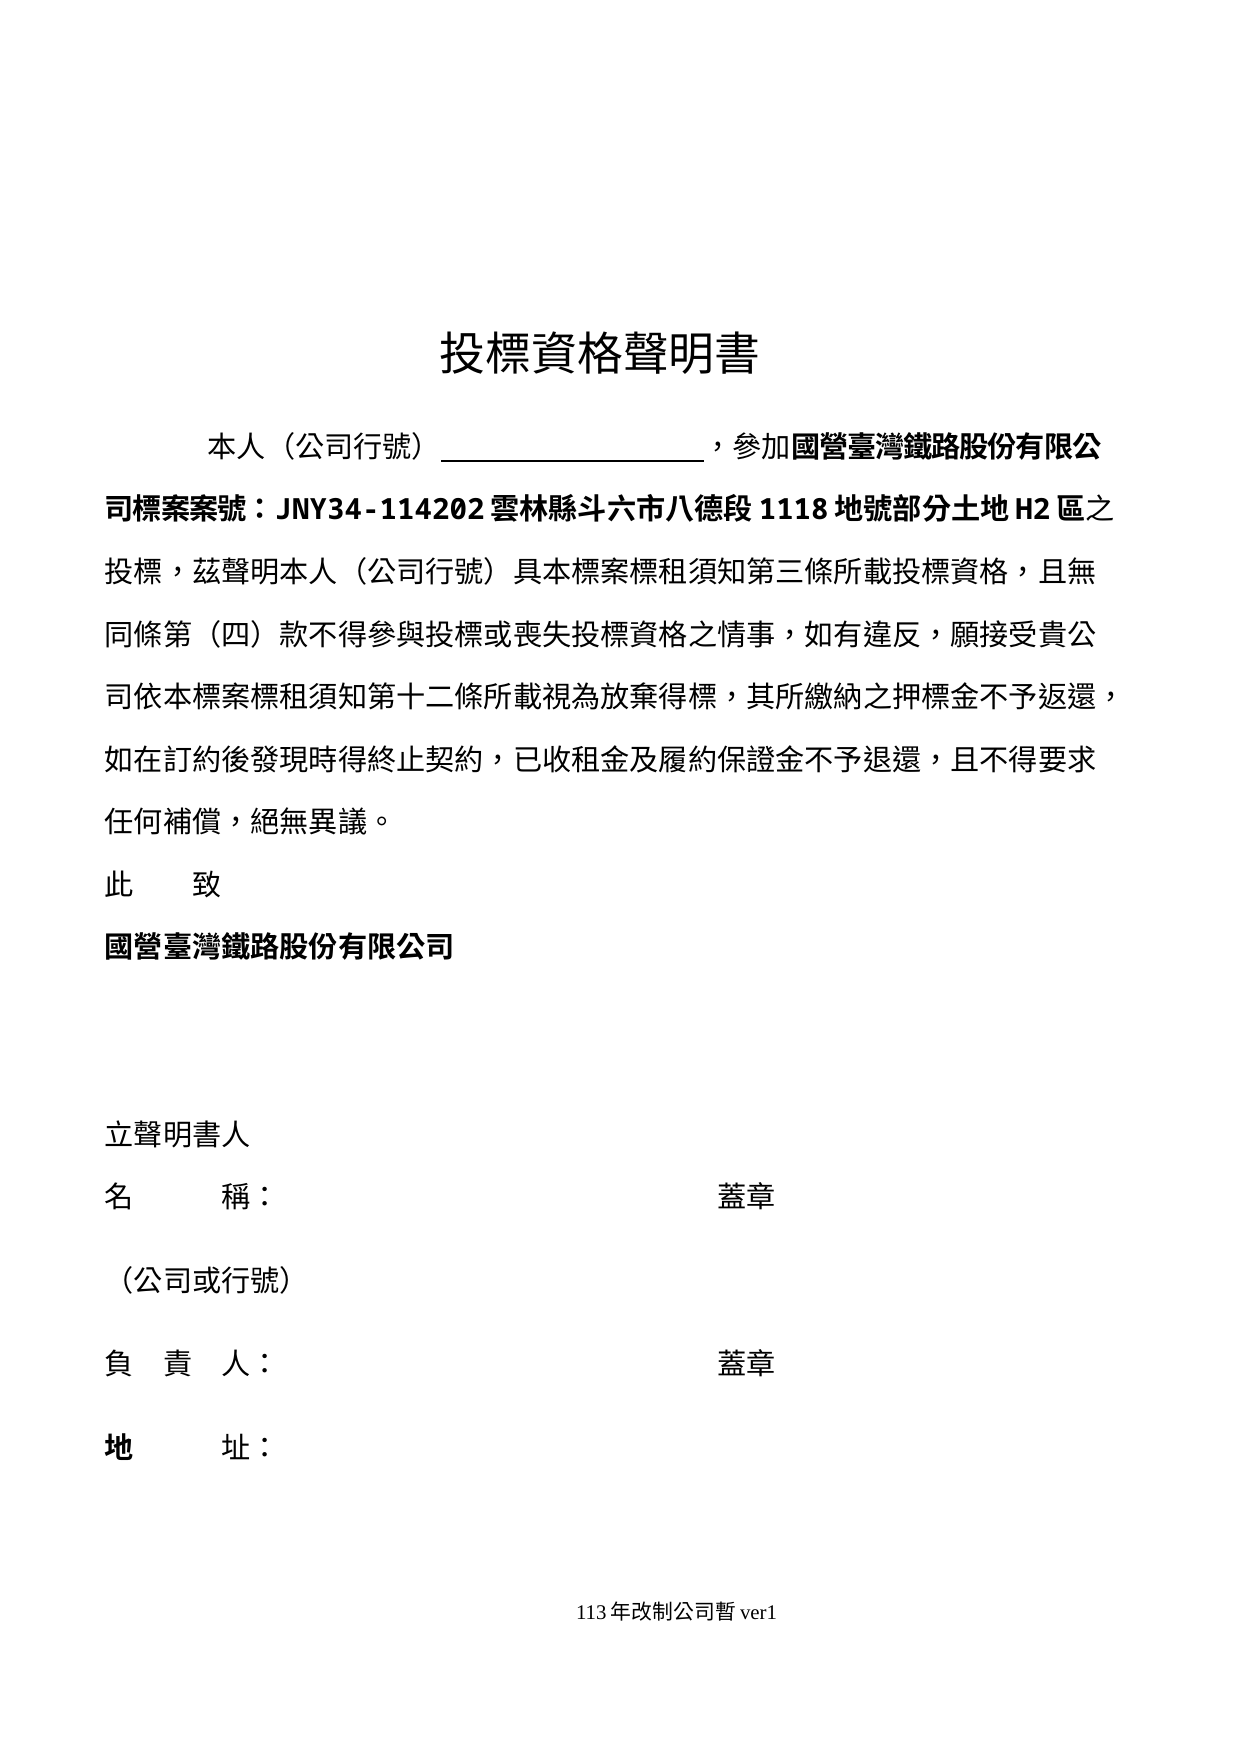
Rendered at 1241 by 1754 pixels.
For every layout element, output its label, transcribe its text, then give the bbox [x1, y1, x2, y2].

text 投標資格聲明書 [75, 278, 1125, 403]
text 負 責 人： 蓋章 [75, 1320, 1125, 1383]
text 名 稱： 蓋章 [75, 1153, 1125, 1216]
text 國營臺灣鐵路股份有限公司 [75, 903, 1125, 966]
text （公司或行號） [75, 1237, 1125, 1299]
text 此 致 [75, 841, 1125, 903]
text 本人（公司行號） ，參加國營臺灣鐵路股份有限公司標案案號：JNY34-114202雲林縣斗六市八德段1118地號部分土地H2區之投標，茲聲明本人（公司行號）具本標案標租須知第三條所載投標資格，且無同條第（四）款不得參與投標或喪失投標資格之情事，如有違反，願接受貴公司依本標案標租須知第十二條所載視為放棄得標，其所繳納之押標金不予返還，如在訂約後發現時得終止契約，已收租金及履約保證金不予退還，且不得要求任何補償，絕無異議。 [104, 403, 1125, 841]
text 地 址： [75, 1404, 1125, 1466]
text 立聲明書人 [75, 1091, 1125, 1153]
